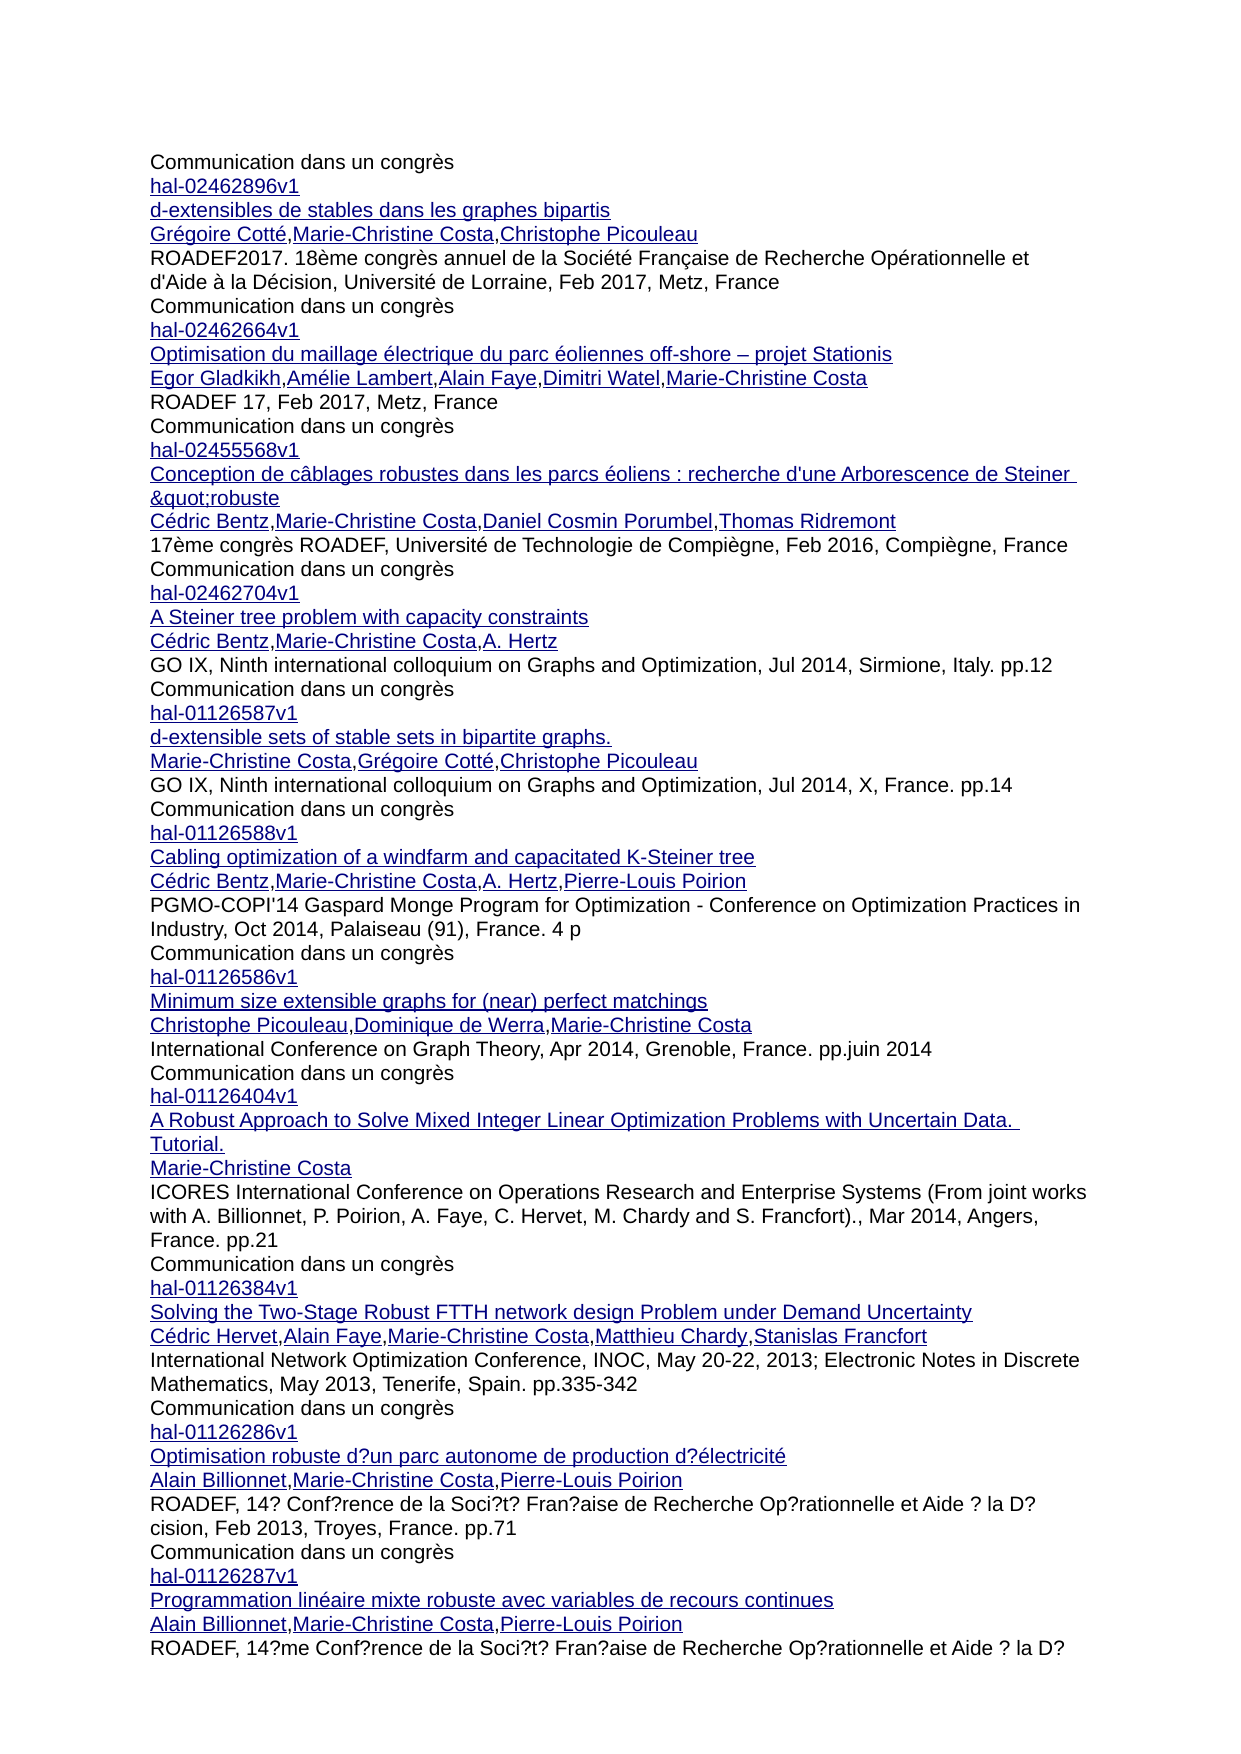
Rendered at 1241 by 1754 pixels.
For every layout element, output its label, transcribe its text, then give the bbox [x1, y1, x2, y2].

table_cell d-extensibles de stables dans les graphes bipartis Grégoire Cotté,Marie-Christine Costa,Christophe Picouleau ROADEF2017. 18ème congrès annuel de la Société Française de Recherche Opérationnelle et d'Aide à la Décision, Université de Lorraine, Feb 2017, Metz, France Communication dans un congrès hal-02462664v1 [150, 198, 1090, 342]
table_cell Programmation linéaire mixte robuste avec variables de recours continues Alain Billionnet,Marie-Christine Costa,Pierre-Louis Poirion ROADEF, 14?me Conf?rence de la Soci?t? Fran?aise de Recherche Op?rationnelle et Aide ? la D? [150, 1588, 1090, 1659]
table_cell Minimum size extensible graphs for (near) perfect matchings Christophe Picouleau,Dominique de Werra,Marie-Christine Costa International Conference on Graph Theory, Apr 2014, Grenoble, France. pp.juin 2014 Communication dans un congrès hal-01126404v1 [150, 989, 1090, 1108]
table_cell Optimisation robuste d?un parc autonome de production d?électricité Alain Billionnet,Marie-Christine Costa,Pierre-Louis Poirion ROADEF, 14? Conf?rence de la Soci?t? Fran?aise de Recherche Op?rationnelle et Aide ? la D?cision, Feb 2013, Troyes, France. pp.71 Communication dans un congrès hal-01126287v1 [150, 1444, 1090, 1587]
table_cell Solving the Two-Stage Robust FTTH network design Problem under Demand Uncertainty Cédric Hervet,Alain Faye,Marie-Christine Costa,Matthieu Chardy,Stanislas Francfort International Network Optimization Conference, INOC, May 20-22, 2013; Electronic Notes in Discrete Mathematics, May 2013, Tenerife, Spain. pp.335-342 Communication dans un congrès hal-01126286v1 [150, 1300, 1090, 1444]
table_cell Optimisation du maillage électrique du parc éoliennes off-shore – projet Stationis Egor Gladkikh,Amélie Lambert,Alain Faye,Dimitri Watel,Marie-Christine Costa ROADEF 17, Feb 2017, Metz, France Communication dans un congrès hal-02455568v1 [150, 342, 1090, 461]
table_cell d-extensible sets of stable sets in bipartite graphs. Marie-Christine Costa,Grégoire Cotté,Christophe Picouleau GO IX, Ninth international colloquium on Graphs and Optimization, Jul 2014, X, France. pp.14 Communication dans un congrès hal-01126588v1 [150, 725, 1090, 845]
table_cell Communication dans un congrès hal-02462896v1 [150, 150, 1090, 198]
table_cell Conception de câblages robustes dans les parcs éoliens : recherche d'une Arborescence de Steiner &quot;robuste Cédric Bentz,Marie-Christine Costa,Daniel Cosmin Porumbel,Thomas Ridremont 17ème congrès ROADEF, Université de Technologie de Compiègne, Feb 2016, Compiègne, France Communication dans un congrès hal-02462704v1 [150, 461, 1090, 605]
table_cell A Robust Approach to Solve Mixed Integer Linear Optimization Problems with Uncertain Data. Tutorial. Marie-Christine Costa ICORES International Conference on Operations Research and Enterprise Systems (From joint works with A. Billionnet, P. Poirion, A. Faye, C. Hervet, M. Chardy and S. Francfort)., Mar 2014, Angers, France. pp.21 Communication dans un congrès hal-01126384v1 [150, 1108, 1090, 1300]
table_cell Cabling optimization of a windfarm and capacitated K-Steiner tree Cédric Bentz,Marie-Christine Costa,A. Hertz,Pierre-Louis Poirion PGMO-COPI'14 Gaspard Monge Program for Optimization - Conference on Optimization Practices in Industry, Oct 2014, Palaiseau (91), France. 4 p Communication dans un congrès hal-01126586v1 [150, 845, 1090, 988]
table_cell A Steiner tree problem with capacity constraints Cédric Bentz,Marie-Christine Costa,A. Hertz GO IX, Ninth international colloquium on Graphs and Optimization, Jul 2014, Sirmione, Italy. pp.12 Communication dans un congrès hal-01126587v1 [150, 605, 1090, 725]
